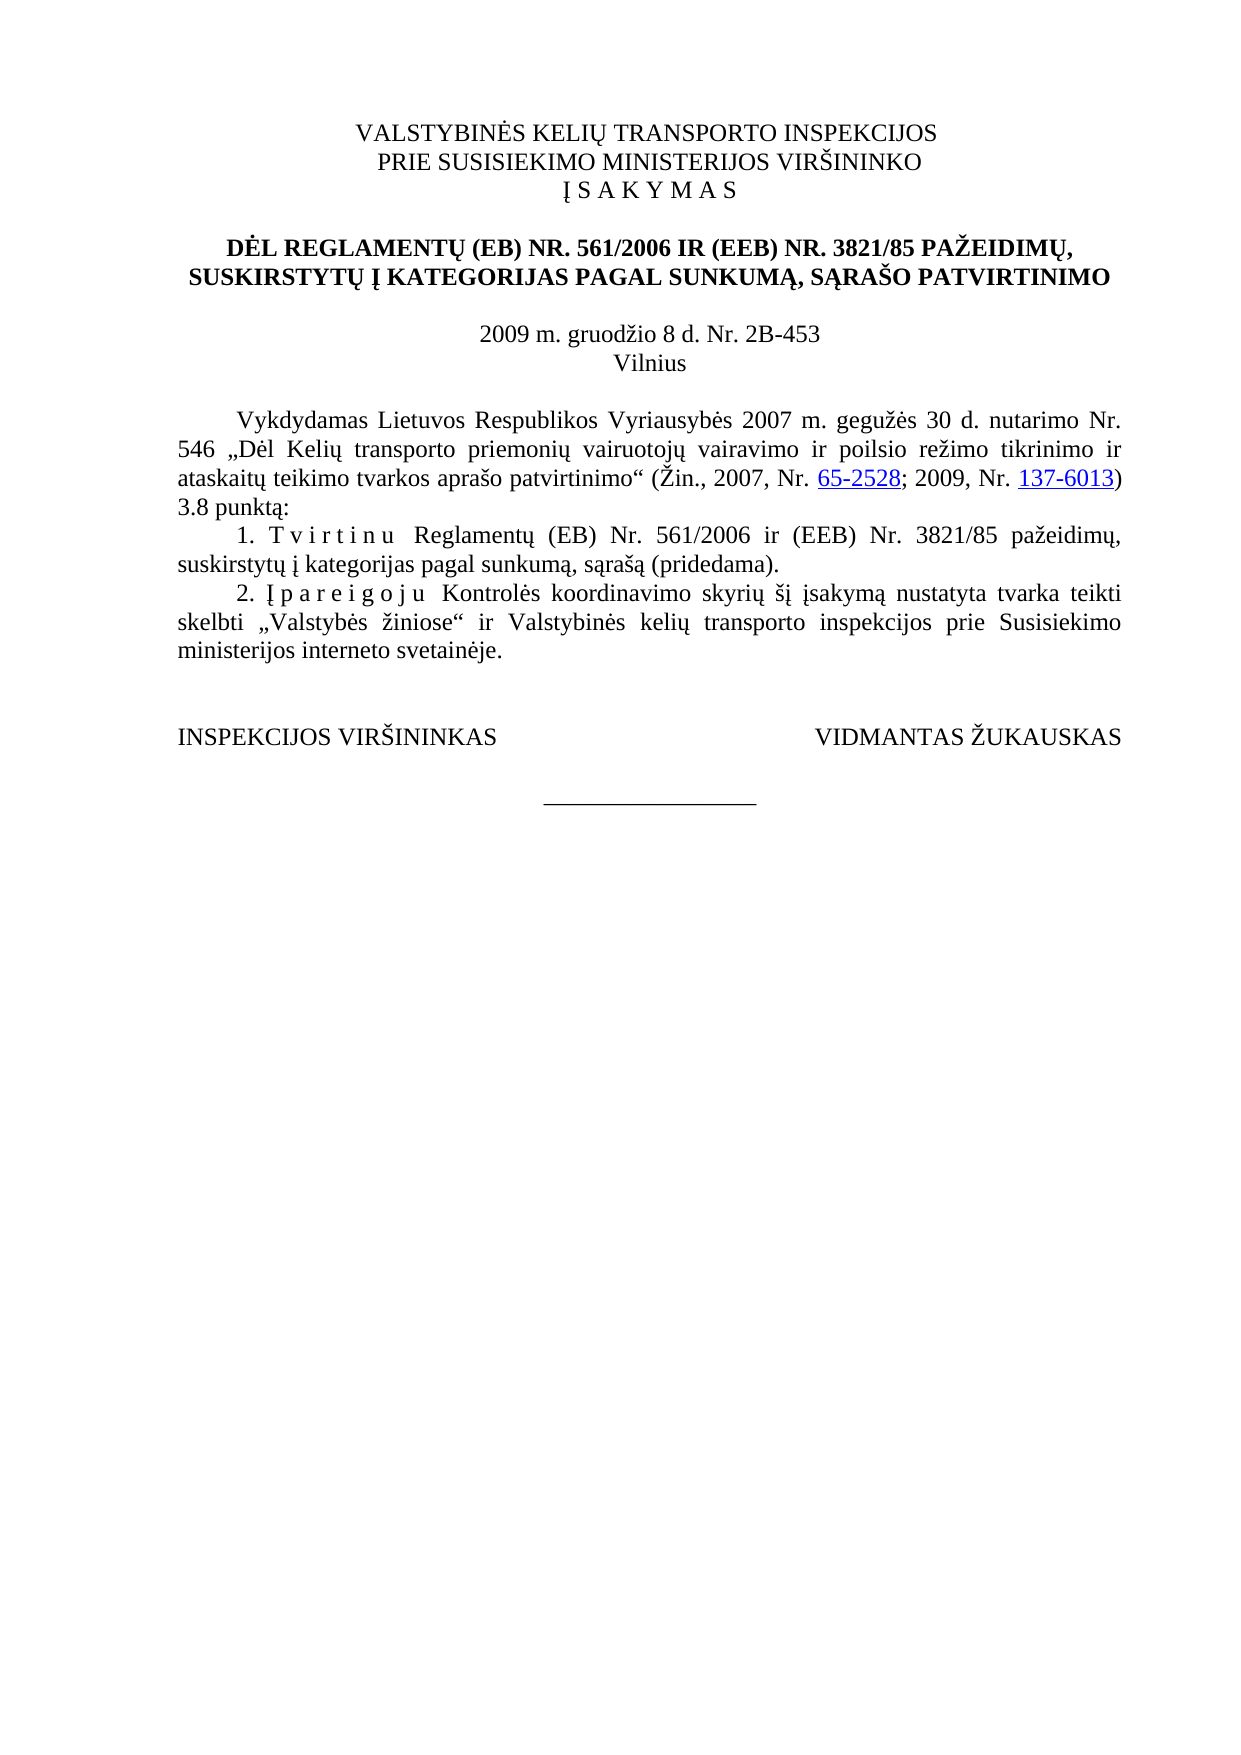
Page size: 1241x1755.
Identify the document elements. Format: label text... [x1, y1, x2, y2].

text DĖL reglamentŲ (EB) Nr. 561/2006 IR (EEB) Nr. 3821/85 PAŽEIDIMŲ, SUSKIRSTYTŲ Į KATEGORIJAS PAGAL SUNKUMĄ, SĄRAŠO PATVIRTINIMO [177, 233, 1122, 291]
text 1. Tvirtinu Reglamentų (EB) Nr. 561/2006 ir (EEB) Nr. 3821/85 pažeidimų, suskirstytų į kategorijas pagal sunkumą, sąrašą (pridedama). [177, 521, 1122, 578]
text Vykdydamas Lietuvos Respublikos Vyriausybės 2007 m. gegužės 30 d. nutarimo Nr. 546 „Dėl Kelių transporto priemonių vairuotojų vairavimo ir poilsio režimo tikrinimo ir ataskaitų teikimo tvarkos aprašo patvirtinimo“ (Žin., 2007, Nr. 65-2528; 2009, Nr. 137-6013) 3.8 punktą: [177, 406, 1122, 521]
text VALSTYBINĖS KELIŲ TRANSPORTO INSPEKCIJOS [177, 118, 1122, 147]
text _________________ [177, 779, 1122, 808]
text 2. Įpareigoju Kontrolės koordinavimo skyrių šį įsakymą nustatyta tvarka teikti skelbti „Valstybės žiniose“ ir Valstybinės kelių transporto inspekcijos prie Susisiekimo ministerijos interneto svetainėje. [177, 578, 1122, 664]
text Inspekcijos viršininkas Vidmantas Žukauskas [177, 722, 1122, 751]
text Vilnius [177, 348, 1122, 377]
text PRIE SUSISIEKIMO MINISTERIJOS VIRŠININKO [177, 147, 1122, 176]
text 2009 m. gruodžio 8 d. Nr. 2B-453 [177, 319, 1122, 348]
text ĮSAKYMAS [177, 176, 1122, 204]
